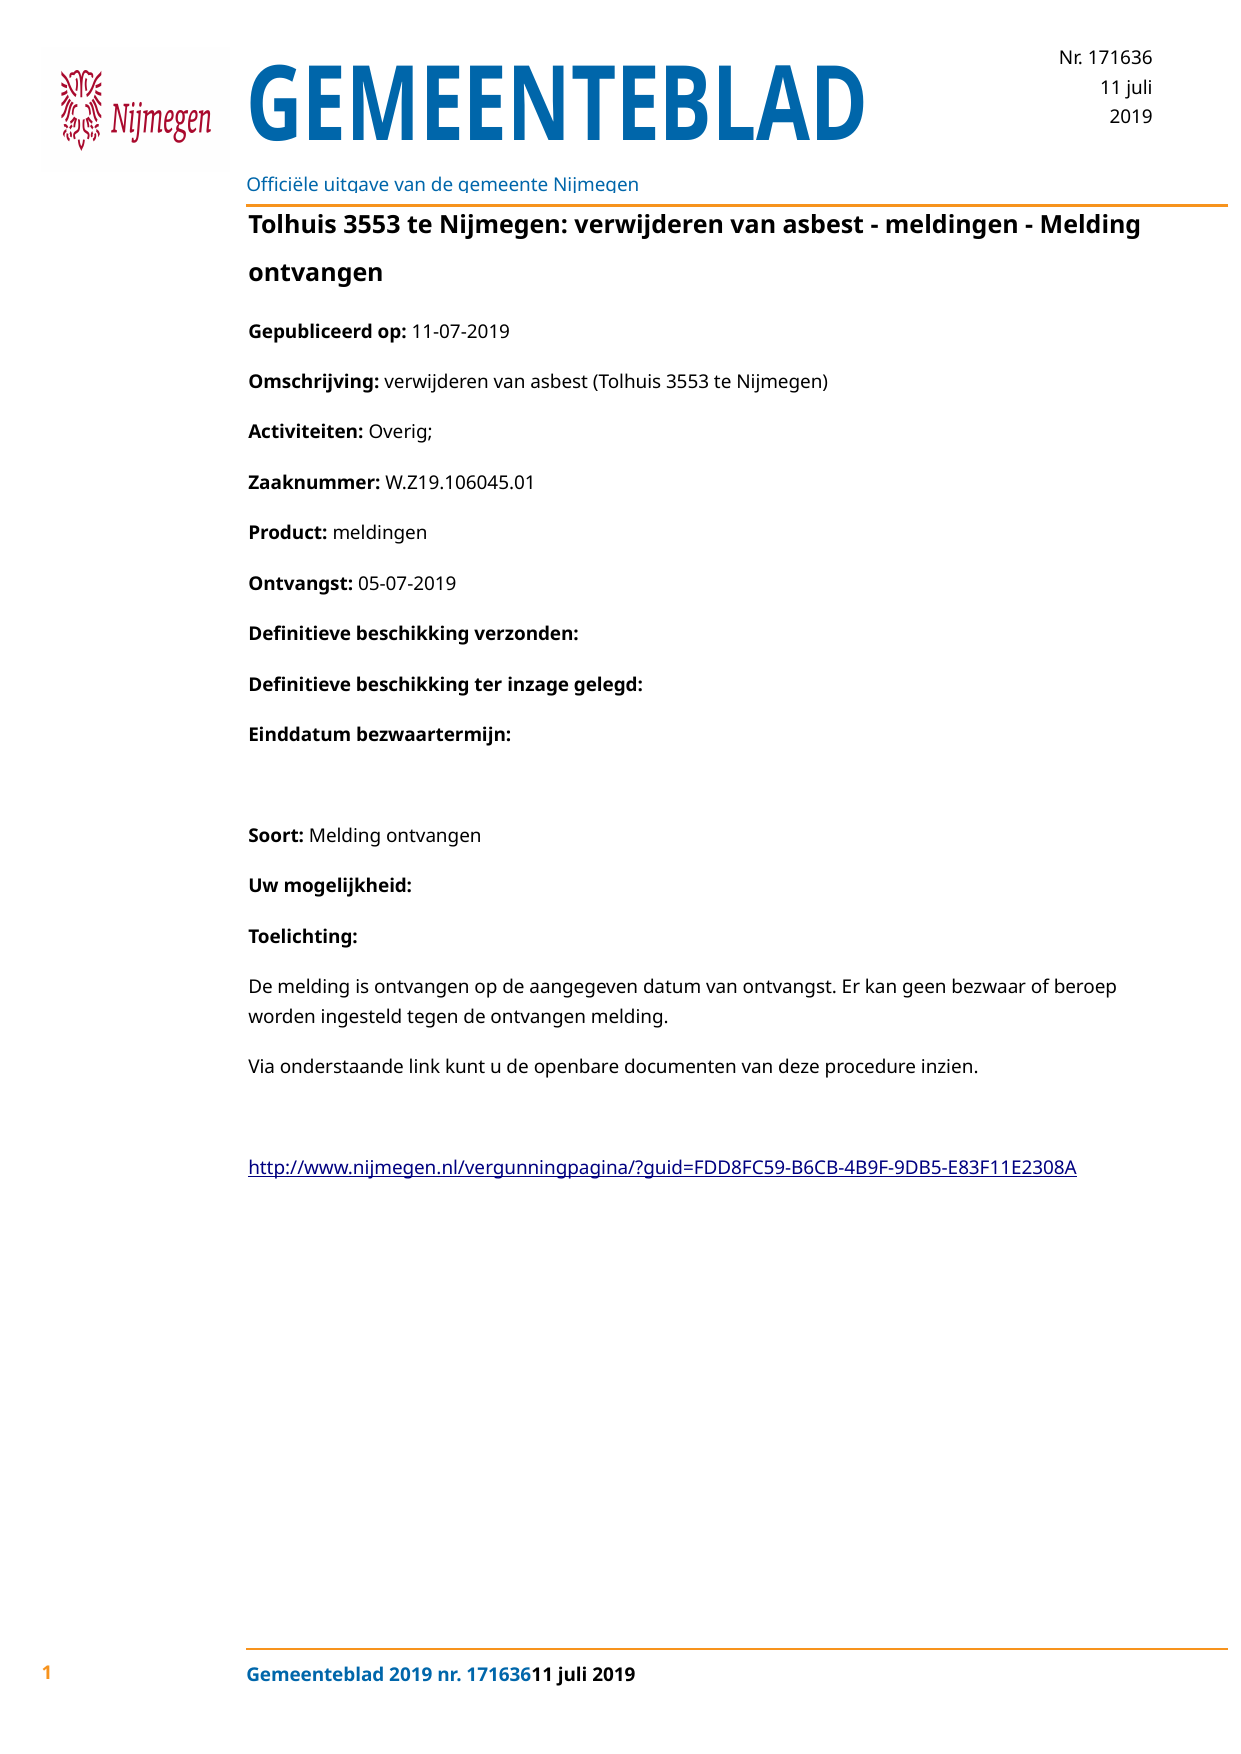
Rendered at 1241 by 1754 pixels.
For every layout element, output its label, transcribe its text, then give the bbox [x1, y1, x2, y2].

text Omschrijving: verwijderen van asbest (Tolhuis 3553 te Nijmegen) [248, 368, 1152, 394]
text Soort: Melding ontvangen [248, 822, 1152, 848]
text Tolhuis 3553 te Nijmegen: verwijderen van asbest - meldingen - Melding ontvangen [248, 207, 1152, 288]
text Product: meldingen [248, 519, 1152, 545]
text Definitieve beschikking ter inzage gelegd: [248, 671, 1152, 697]
text Zaaknummer: W.Z19.106045.01 [248, 469, 1152, 495]
text Einddatum bezwaartermijn: [248, 721, 1152, 747]
text Uw mogelijkheid: [248, 872, 1152, 898]
text De melding is ontvangen op de aangegeven datum van ontvangst. Er kan geen bezwaar of beroep worden ingesteld tegen de ontvangen melding. [248, 973, 1152, 1029]
text Toelichting: [248, 923, 1152, 949]
text Ontvangst: 05-07-2019 [248, 570, 1152, 596]
text http://www.nijmegen.nl/vergunningpagina/?guid=FDD8FC59-B6CB-4B9F-9DB5-E83F11E2308A [248, 1154, 1152, 1180]
text Definitieve beschikking verzonden: [248, 620, 1152, 646]
text Gepubliceerd op: 11-07-2019 [248, 318, 1152, 344]
text Activiteiten: Overig; [248, 419, 1152, 444]
picture [41, 47, 231, 172]
text Via onderstaande link kunt u de openbare documenten van deze procedure inzien. [248, 1053, 1152, 1079]
